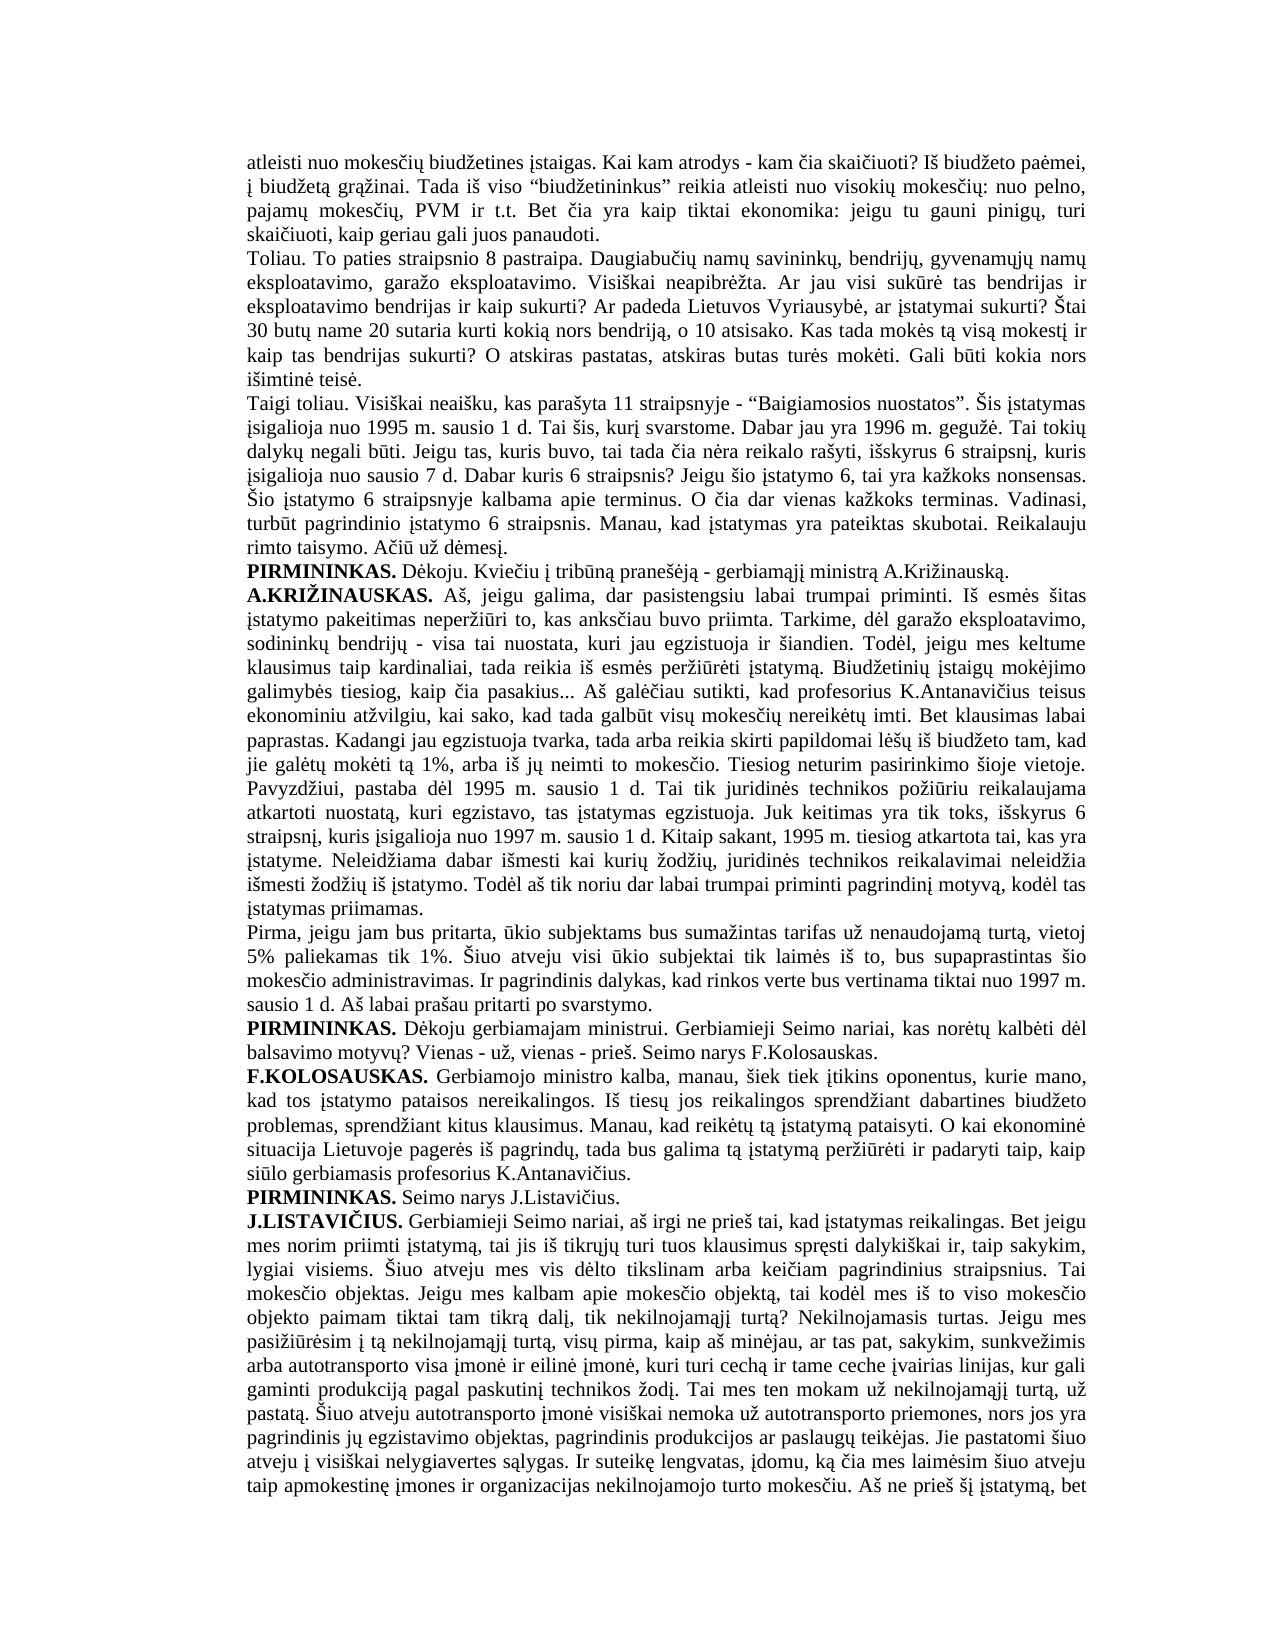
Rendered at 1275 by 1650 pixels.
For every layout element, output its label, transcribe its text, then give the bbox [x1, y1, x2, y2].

text PIRMININKAS. Seimo narys J.Listavičius. [247, 1185, 1087, 1209]
text A.KRIŽINAUSKAS. Aš, jeigu galima, dar pasistengsiu labai trumpai priminti. Iš esmės šitas įstatymo pakeitimas neperžiūri to, kas anksčiau buvo priimta. Tarkime, dėl garažo eksploatavimo, sodininkų bendrijų - visa tai nuostata, kuri jau egzistuoja ir šiandien. Todėl, jeigu mes keltume klausimus taip kardinaliai, tada reikia iš esmės peržiūrėti įstatymą. Biudžetinių įstaigų mokėjimo galimybės tiesiog, kaip čia pasakius... Aš galėčiau sutikti, kad profesorius K.Antanavičius teisus ekonominiu atžvilgiu, kai sako, kad tada galbūt visų mokesčių nereikėtų imti. Bet klausimas labai paprastas. Kadangi jau egzistuoja tvarka, tada arba reikia skirti papildomai lėšų iš biudžeto tam, kad jie galėtų mokėti tą 1%, arba iš jų neimti to mokesčio. Tiesiog neturim pasirinkimo šioje vietoje. Pavyzdžiui, pastaba dėl 1995 m. sausio 1 d. Tai tik juridinės technikos požiūriu reikalaujama atkartoti nuostatą, kuri egzistavo, tas įstatymas egzistuoja. Juk keitimas yra tik toks, išskyrus 6 straipsnį, kuris įsigalioja nuo 1997 m. sausio 1 d. Kitaip sakant, 1995 m. tiesiog atkartota tai, kas yra įstatyme. Neleidžiama dabar išmesti kai kurių žodžių, juridinės technikos reikalavimai neleidžia išmesti žodžių iš įstatymo. Todėl aš tik noriu dar labai trumpai priminti pagrindinį motyvą, kodėl tas įstatymas priimamas. [247, 583, 1087, 920]
text Taigi toliau. Visiškai neaišku, kas parašyta 11 straipsnyje - “Baigiamosios nuostatos”. Šis įstatymas įsigalioja nuo 1995 m. sausio 1 d. Tai šis, kurį svarstome. Dabar jau yra 1996 m. gegužė. Tai tokių dalykų negali būti. Jeigu tas, kuris buvo, tai tada čia nėra reikalo rašyti, išskyrus 6 straipsnį, kuris įsigalioja nuo sausio 7 d. Dabar kuris 6 straipsnis? Jeigu šio įstatymo 6, tai yra kažkoks nonsensas. Šio įstatymo 6 straipsnyje kalbama apie terminus. O čia dar vienas kažkoks terminas. Vadinasi, turbūt pagrindinio įstatymo 6 straipsnis. Manau, kad įstatymas yra pateiktas skubotai. Reikalauju rimto taisymo. Ačiū už dėmesį. [247, 391, 1087, 559]
text PIRMININKAS. Dėkoju gerbiamajam ministrui. Gerbiamieji Seimo nariai, kas norėtų kalbėti dėl balsavimo motyvų? Vienas - už, vienas - prieš. Seimo narys F.Kolosauskas. [247, 1016, 1087, 1064]
text Pirma, jeigu jam bus pritarta, ūkio subjektams bus sumažintas tarifas už nenaudojamą turtą, vietoj 5% paliekamas tik 1%. Šiuo atveju visi ūkio subjektai tik laimės iš to, bus supaprastintas šio mokesčio administravimas. Ir pagrindinis dalykas, kad rinkos verte bus vertinama tiktai nuo 1997 m. sausio 1 d. Aš labai prašau pritarti po svarstymo. [247, 920, 1087, 1016]
text F.KOLOSAUSKAS. Gerbiamojo ministro kalba, manau, šiek tiek įtikins oponentus, kurie mano, kad tos įstatymo pataisos nereikalingos. Iš tiesų jos reikalingos sprendžiant dabartines biudžeto problemas, sprendžiant kitus klausimus. Manau, kad reikėtų tą įstatymą pataisyti. O kai ekonominė situacija Lietuvoje pagerės iš pagrindų, tada bus galima tą įstatymą peržiūrėti ir padaryti taip, kaip siūlo gerbiamasis profesorius K.Antanavičius. [247, 1064, 1087, 1185]
text Toliau. To paties straipsnio 8 pastraipa. Daugiabučių namų savininkų, bendrijų, gyvenamųjų namų eksploatavimo, garažo eksploatavimo. Visiškai neapibrėžta. Ar jau visi sukūrė tas bendrijas ir eksploatavimo bendrijas ir kaip sukurti? Ar padeda Lietuvos Vyriausybė, ar įstatymai sukurti? Štai 30 butų name 20 sutaria kurti kokią nors bendriją, o 10 atsisako. Kas tada mokės tą visą mokestį ir kaip tas bendrijas sukurti? O atskiras pastatas, atskiras butas turės mokėti. Gali būti kokia nors išimtinė teisė. [247, 246, 1087, 391]
text atleisti nuo mokesčių biudžetines įstaigas. Kai kam atrodys - kam čia skaičiuoti? Iš biudžeto paėmei, į biudžetą grąžinai. Tada iš viso “biudžetininkus” reikia atleisti nuo visokių mokesčių: nuo pelno, pajamų mokesčių, PVM ir t.t. Bet čia yra kaip tiktai ekonomika: jeigu tu gauni pinigų, turi skaičiuoti, kaip geriau gali juos panaudoti. [247, 150, 1087, 246]
text J.LISTAVIČIUS. Gerbiamieji Seimo nariai, aš irgi ne prieš tai, kad įstatymas reikalingas. Bet jeigu mes norim priimti įstatymą, tai jis iš tikrųjų turi tuos klausimus spręsti dalykiškai ir, taip sakykim, lygiai visiems. Šiuo atveju mes vis dėlto tikslinam arba keičiam pagrindinius straipsnius. Tai mokesčio objektas. Jeigu mes kalbam apie mokesčio objektą, tai kodėl mes iš to viso mokesčio objekto paimam tiktai tam tikrą dalį, tik nekilnojamąjį turtą? Nekilnojamasis turtas. Jeigu mes pasižiūrėsim į tą nekilnojamąjį turtą, visų pirma, kaip aš minėjau, ar tas pat, sakykim, sunkvežimis arba autotransporto visa įmonė ir eilinė įmonė, kuri turi cechą ir tame ceche įvairias linijas, kur gali gaminti produkciją pagal paskutinį technikos žodį. Tai mes ten mokam už nekilnojamąjį turtą, už pastatą. Šiuo atveju autotransporto įmonė visiškai nemoka už autotransporto priemones, nors jos yra pagrindinis jų egzistavimo objektas, pagrindinis produkcijos ar paslaugų teikėjas. Jie pastatomi šiuo atveju į visiškai nelygiavertes sąlygas. Ir suteikę lengvatas, įdomu, ką čia mes laimėsim šiuo atveju taip apmokestinę įmones ir organizacijas nekilnojamojo turto mokesčiu. Aš ne prieš šį įstatymą, bet [247, 1209, 1087, 1497]
text PIRMININKAS. Dėkoju. Kviečiu į tribūną pranešėją - gerbiamąjį ministrą A.Križinauską. [247, 559, 1087, 583]
